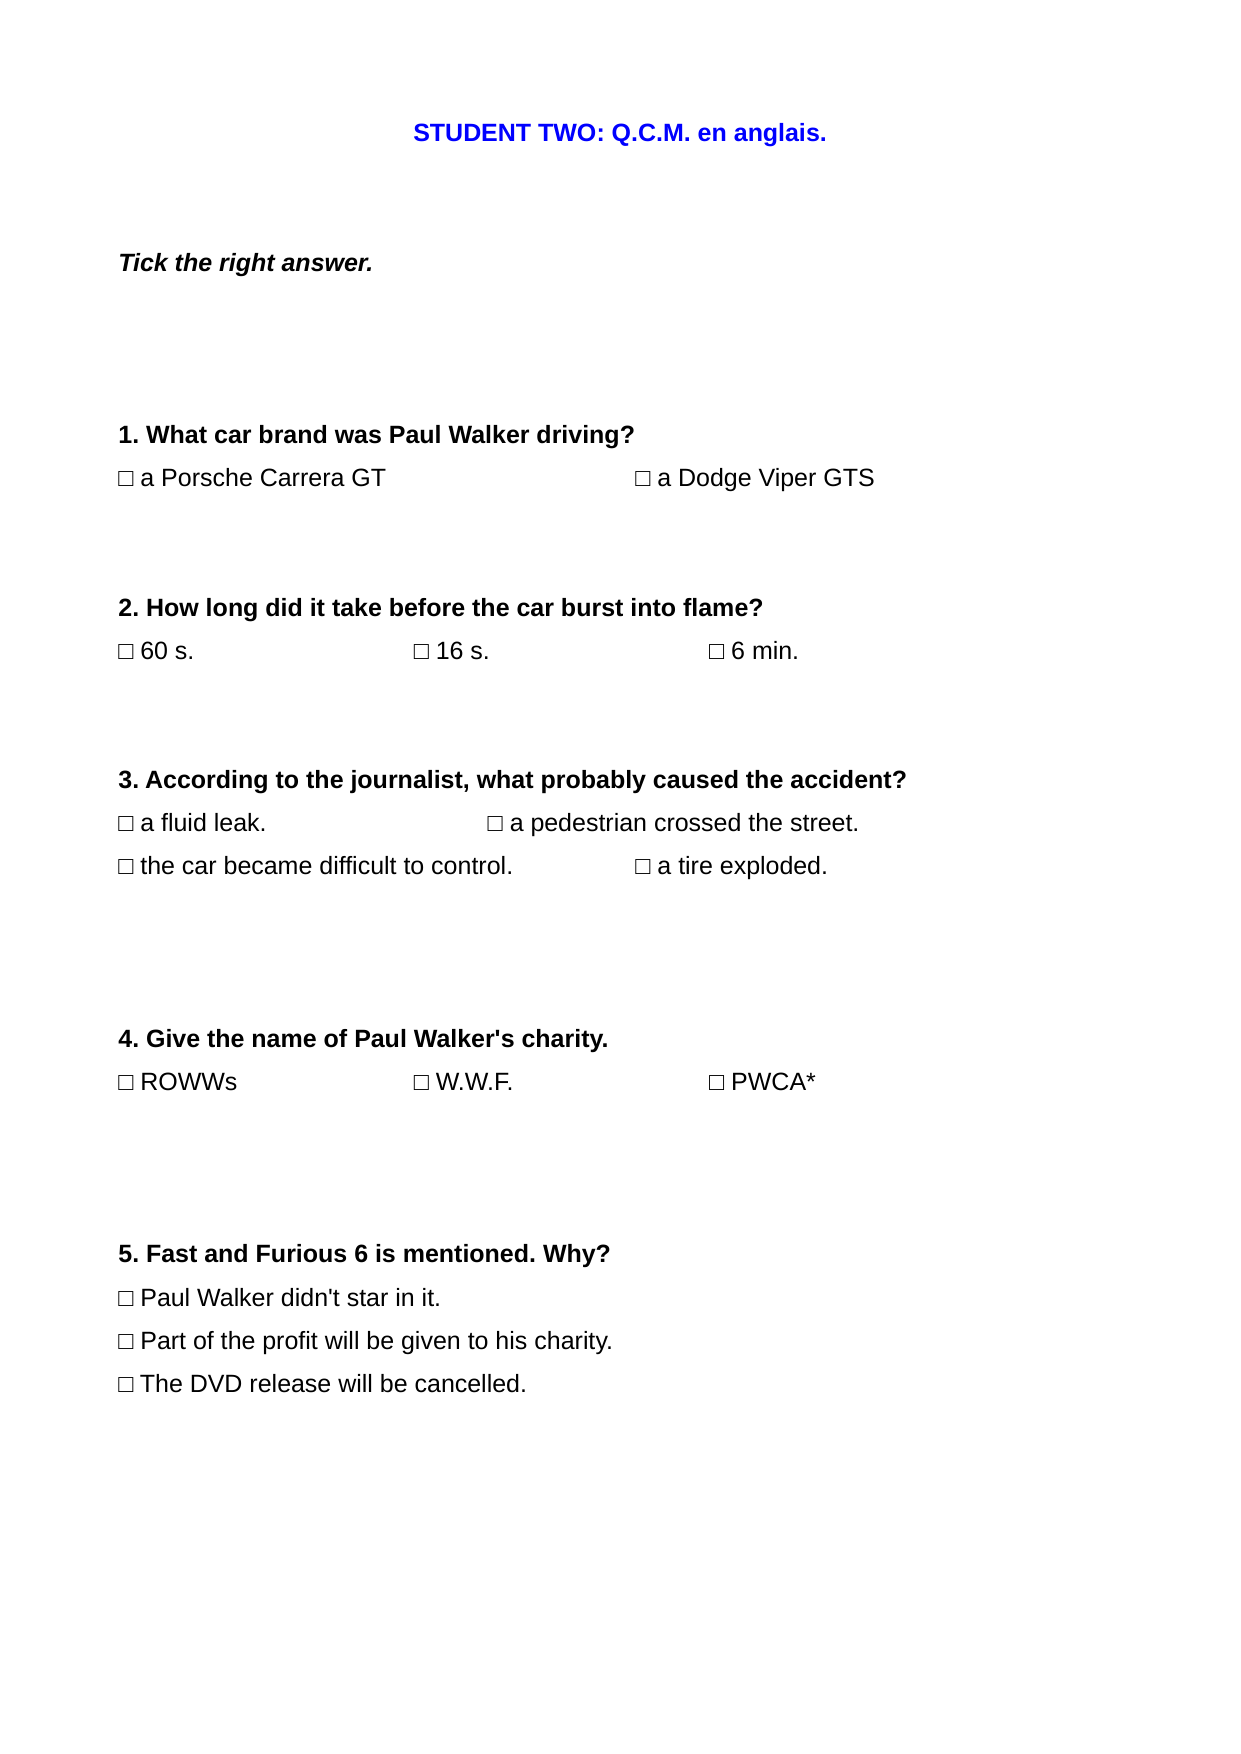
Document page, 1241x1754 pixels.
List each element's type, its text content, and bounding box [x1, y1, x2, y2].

text STUDENT TWO: Q.C.M. en anglais. [118, 118, 1122, 147]
text 2. How long did it take before the car burst into flame? [118, 592, 1122, 621]
text □ The DVD release will be cancelled. [118, 1369, 1122, 1397]
text 3. According to the journalist, what probably caused the accident? [118, 765, 1122, 794]
text 4. Give the name of Paul Walker's charity. [118, 1024, 1122, 1052]
text Tick the right answer. [118, 247, 1122, 276]
text □ ROWWs □ W.W.F. □ PWCA* [118, 1067, 1122, 1096]
text □ 60 s. □ 16 s. □ 6 min. [118, 636, 1122, 664]
text □ a fluid leak. □ a pedestrian crossed the street. [118, 808, 1122, 837]
text 1. What car brand was Paul Walker driving? [118, 420, 1122, 449]
text □ Part of the profit will be given to his charity. [118, 1326, 1122, 1354]
text 5. Fast and Furious 6 is mentioned. Why? [118, 1239, 1122, 1268]
text □ Paul Walker didn't star in it. [118, 1282, 1122, 1311]
text □ a Porsche Carrera GT □ a Dodge Viper GTS [118, 463, 1122, 492]
text □ the car became difficult to control. □ a tire exploded. [118, 851, 1122, 880]
